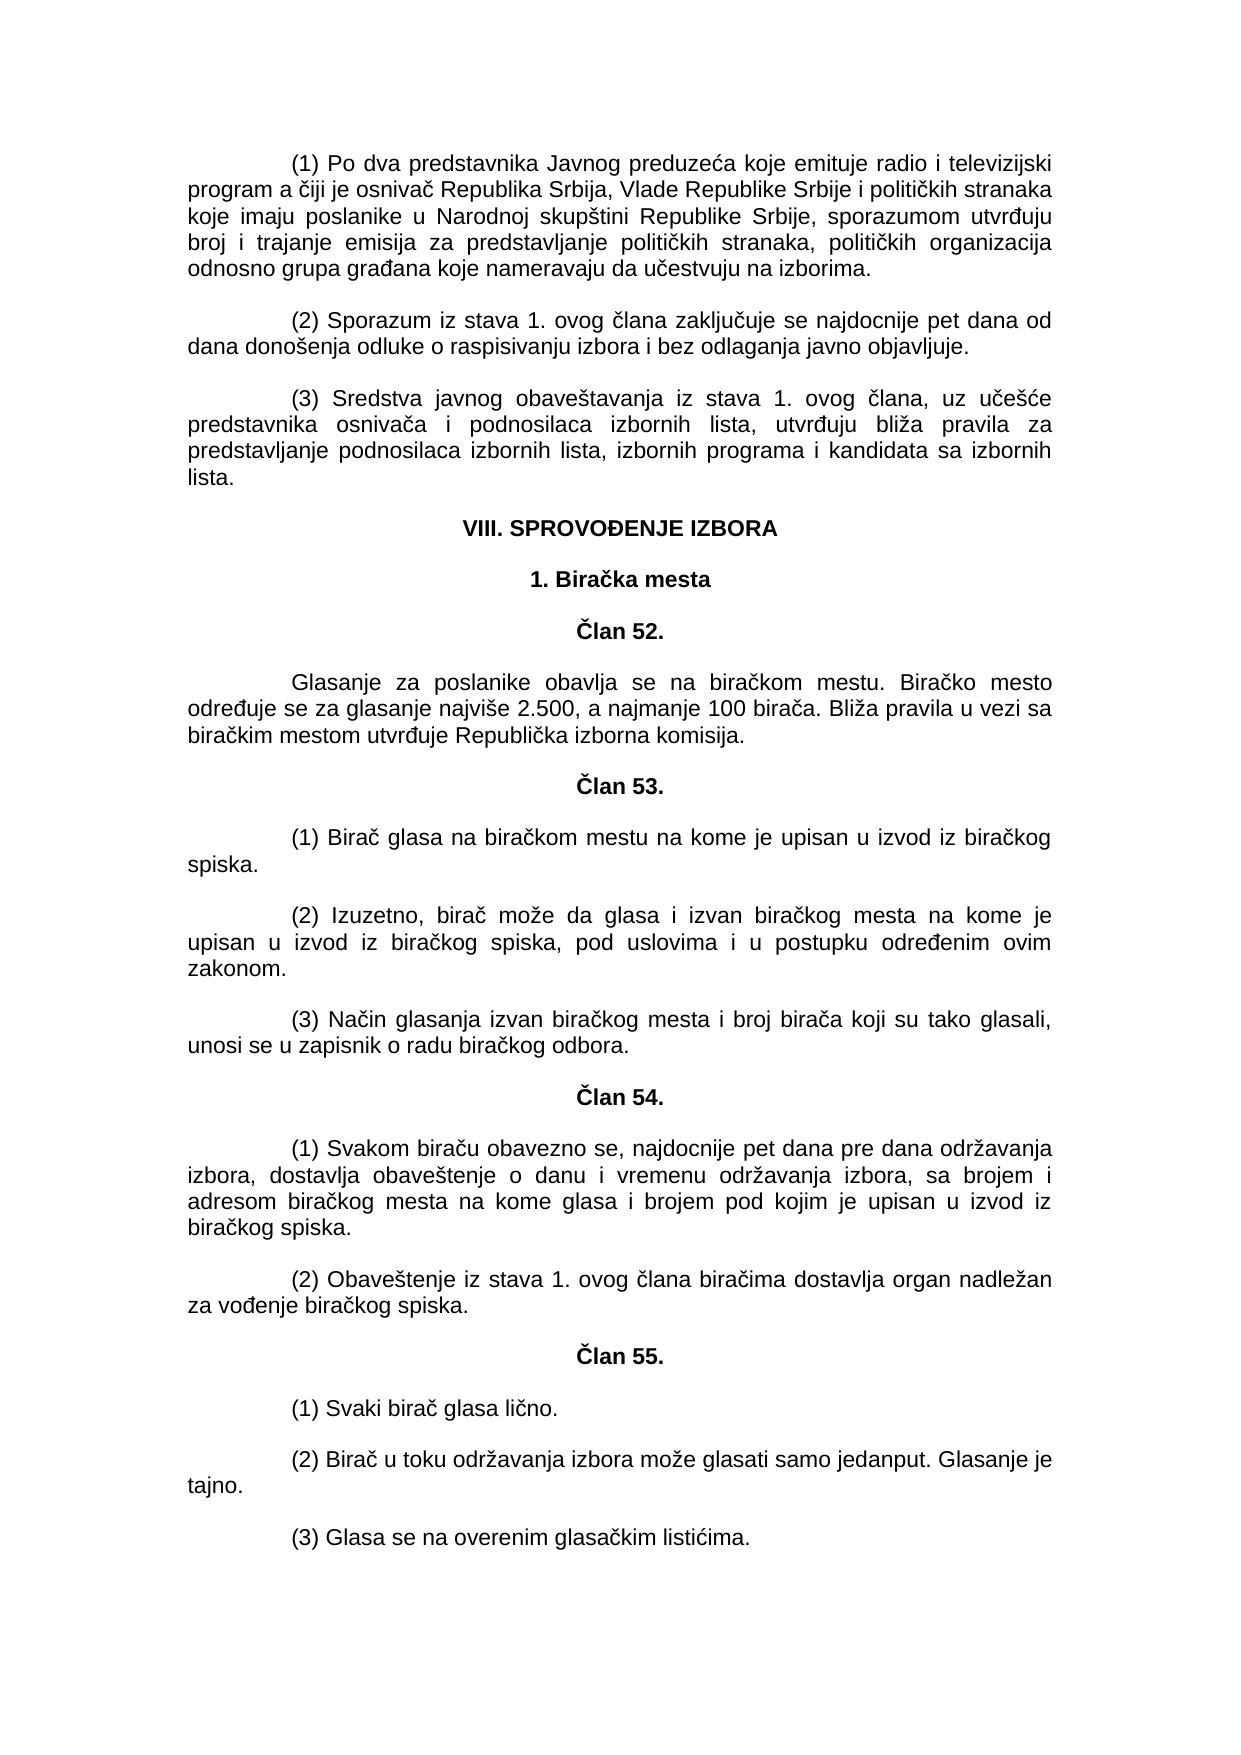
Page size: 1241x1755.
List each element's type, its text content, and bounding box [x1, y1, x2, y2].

text (3) Način glasanja izvan biračkog mesta i broj birača koji su tako glasali, unosi se u zapisnik o radu biračkog odbora. [187, 1006, 1053, 1059]
text Član 54. [187, 1084, 1053, 1110]
text (2) Izuzetno, birač može da glasa i izvan biračkog mesta na kome je upisan u izvod iz biračkog spiska, pod uslovima i u postupku određenim ovim zakonom. [187, 902, 1053, 981]
text (1) Svakom biraču obavezno se, najdocnije pet dana pre dana održavanja izbora, dostavlja obaveštenje o danu i vremenu održavanja izbora, sa brojem i adresom biračkog mesta na kome glasa i brojem pod kojim je upisan u izvod iz biračkog spiska. [187, 1135, 1053, 1241]
text (2) Birač u toku održavanja izbora može glasati samo jedanput. Glasanje je tajno. [187, 1446, 1053, 1499]
text (2) Obaveštenje iz stava 1. ovog člana biračima dostavlja organ nadležan za vođenje biračkog spiska. [187, 1266, 1053, 1318]
text VIII. SPROVOĐENjE IZBORA [262, 515, 978, 541]
text (2) Sporazum iz stava 1. ovog člana zaključuje se najdocnije pet dana od dana donošenja odluke o raspisivanju izbora i bez odlaganja javno objavljuje. [187, 307, 1053, 359]
text Član 52. [187, 618, 1053, 644]
text (1) Svaki birač glasa lično. [187, 1395, 1053, 1421]
text (3) Glasa se na overenim glasačkim listićima. [187, 1524, 1053, 1550]
text (1) Po dva predstavnika Javnog preduzeća koje emituje radio i televizijski program a čiji je osnivač Republika Srbija, Vlade Republike Srbije i političkih stranaka koje imaju poslanike u Narodnoj skupštini Republike Srbije, sporazumom utvrđuju broj i trajanje emisija za predstavljanje političkih stranaka, političkih organizacija odnosno grupa građana koje nameravaju da učestvuju na izborima. [187, 150, 1053, 282]
text (1) Birač glasa na biračkom mestu na kome je upisan u izvod iz biračkog spiska. [187, 824, 1053, 877]
text 1. Biračka mesta [187, 566, 1053, 593]
text Glasanje za poslanike obavlja se na biračkom mestu. Biračko mesto određuje se za glasanje najviše 2.500, a najmanje 100 birača. Bliža pravila u vezi sa biračkim mestom utvrđuje Republička izborna komisija. [187, 669, 1053, 748]
text (3) Sredstva javnog obaveštavanja iz stava 1. ovog člana, uz učešće predstavnika osnivača i podnosilaca izbornih lista, utvrđuju bliža pravila za predstavljanje podnosilaca izbornih lista, izbornih programa i kandidata sa izbornih lista. [187, 384, 1053, 490]
text Član 53. [187, 773, 1053, 799]
text Član 55. [187, 1343, 1053, 1370]
